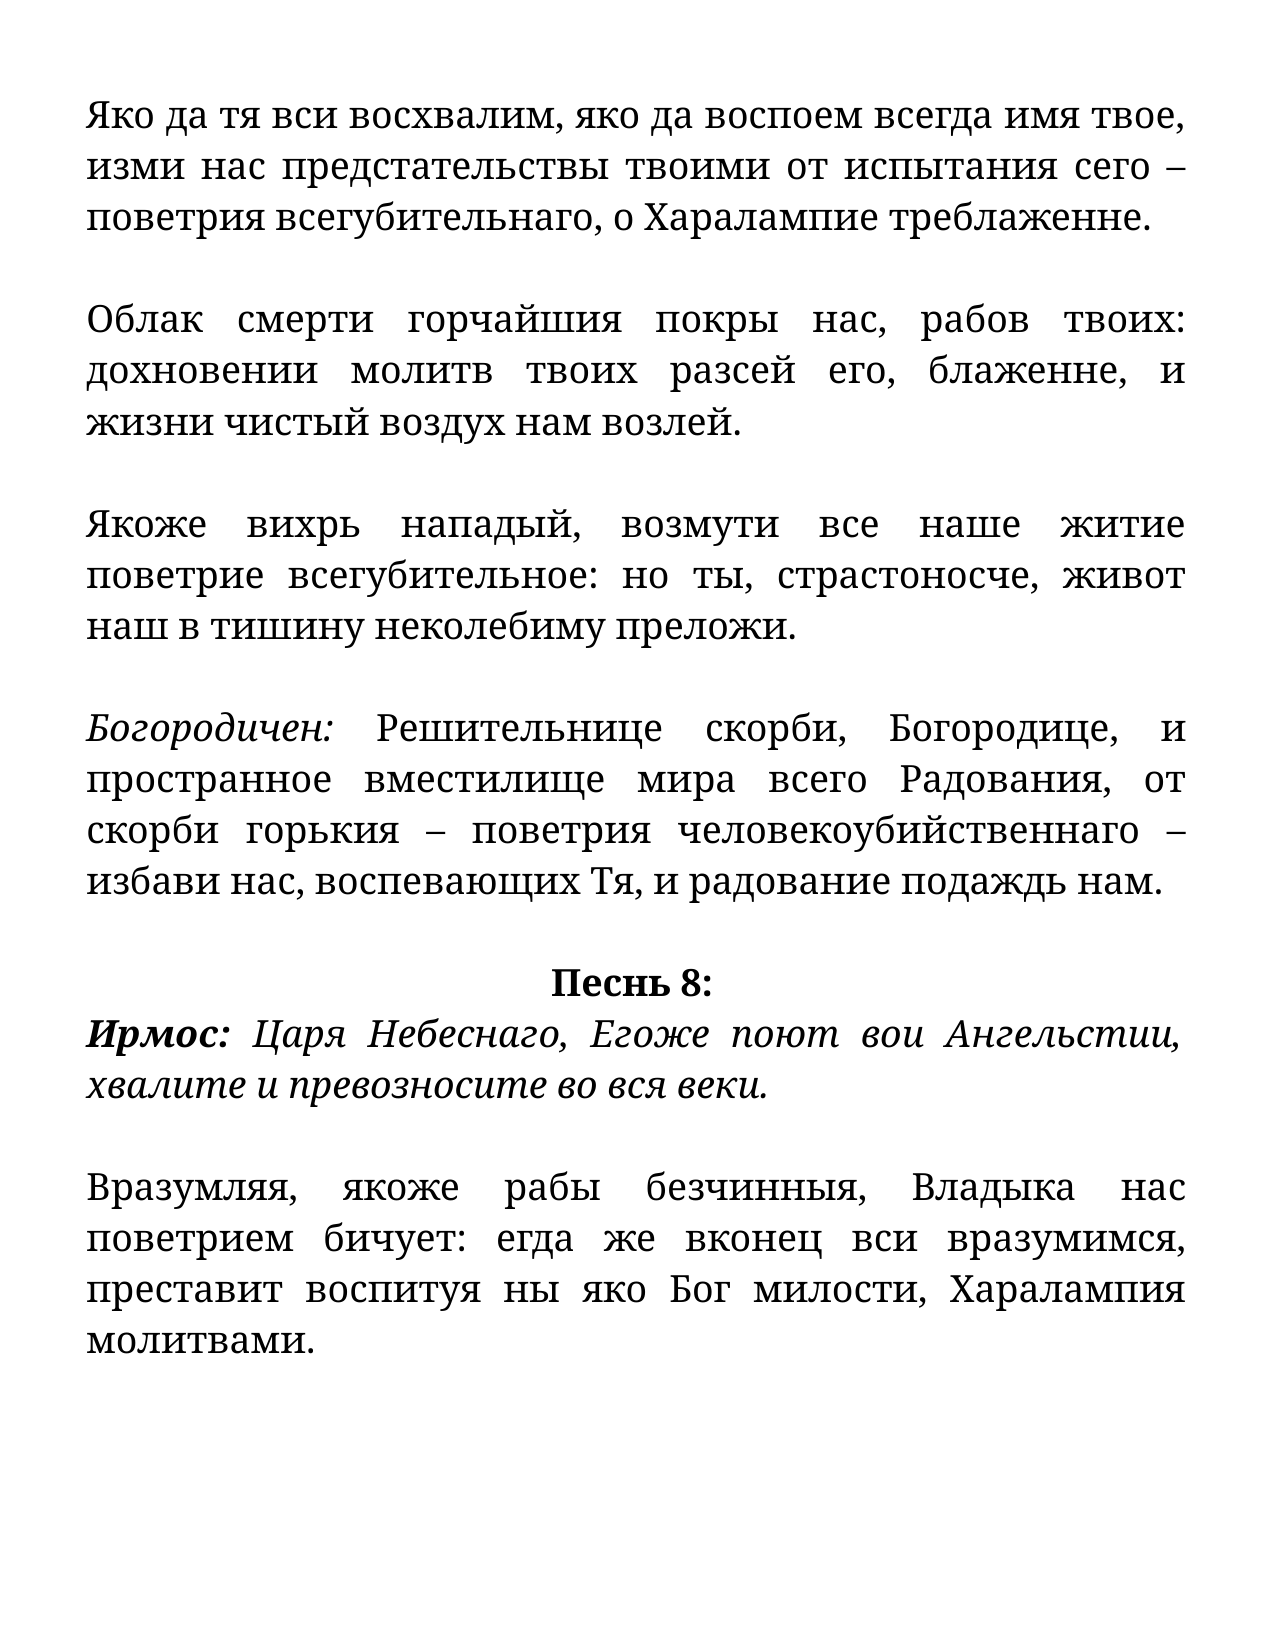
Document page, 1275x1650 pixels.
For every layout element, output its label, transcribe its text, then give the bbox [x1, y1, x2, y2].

text Песнь 8: [86, 956, 1187, 1007]
text Ирмос: Царя Небеснаго, Егоже поют вои Ангельстии, хвалите и превозносите во вся веки. [86, 1007, 1187, 1109]
text Вразумляя, якоже рабы безчинныя, Владыка нас поветрием бичует: егда же вконец вси вразумимся, преставит воспитуя ны яко Бог милости, Харалампия молитвами. [86, 1160, 1187, 1364]
text Яко да тя вси восхвалим, яко да воспоем всегда имя твое, изми нас предстательствы твоими от испытания сего – поветрия всегубительнаго, о Харалампие треблаженне. [86, 88, 1187, 242]
text Богородичен: Решительнице скорби, Богородице, и пространное вместилище мира всего Радования, от скорби горькия – поветрия человекоубийственнаго – избави нас, воспевающих Тя, и радование подаждь нам. [86, 701, 1187, 905]
text Якоже вихрь нападый, возмути все наше житие поветрие всегубительное: но ты, страстоносче, живот наш в тишину неколебиму преложи. [86, 497, 1187, 650]
text Облак смерти горчайшия покры нас, рабов твоих: дохновении молитв твоих разсей его, блаженне, и жизни чистый воздух нам возлей. [86, 293, 1187, 446]
